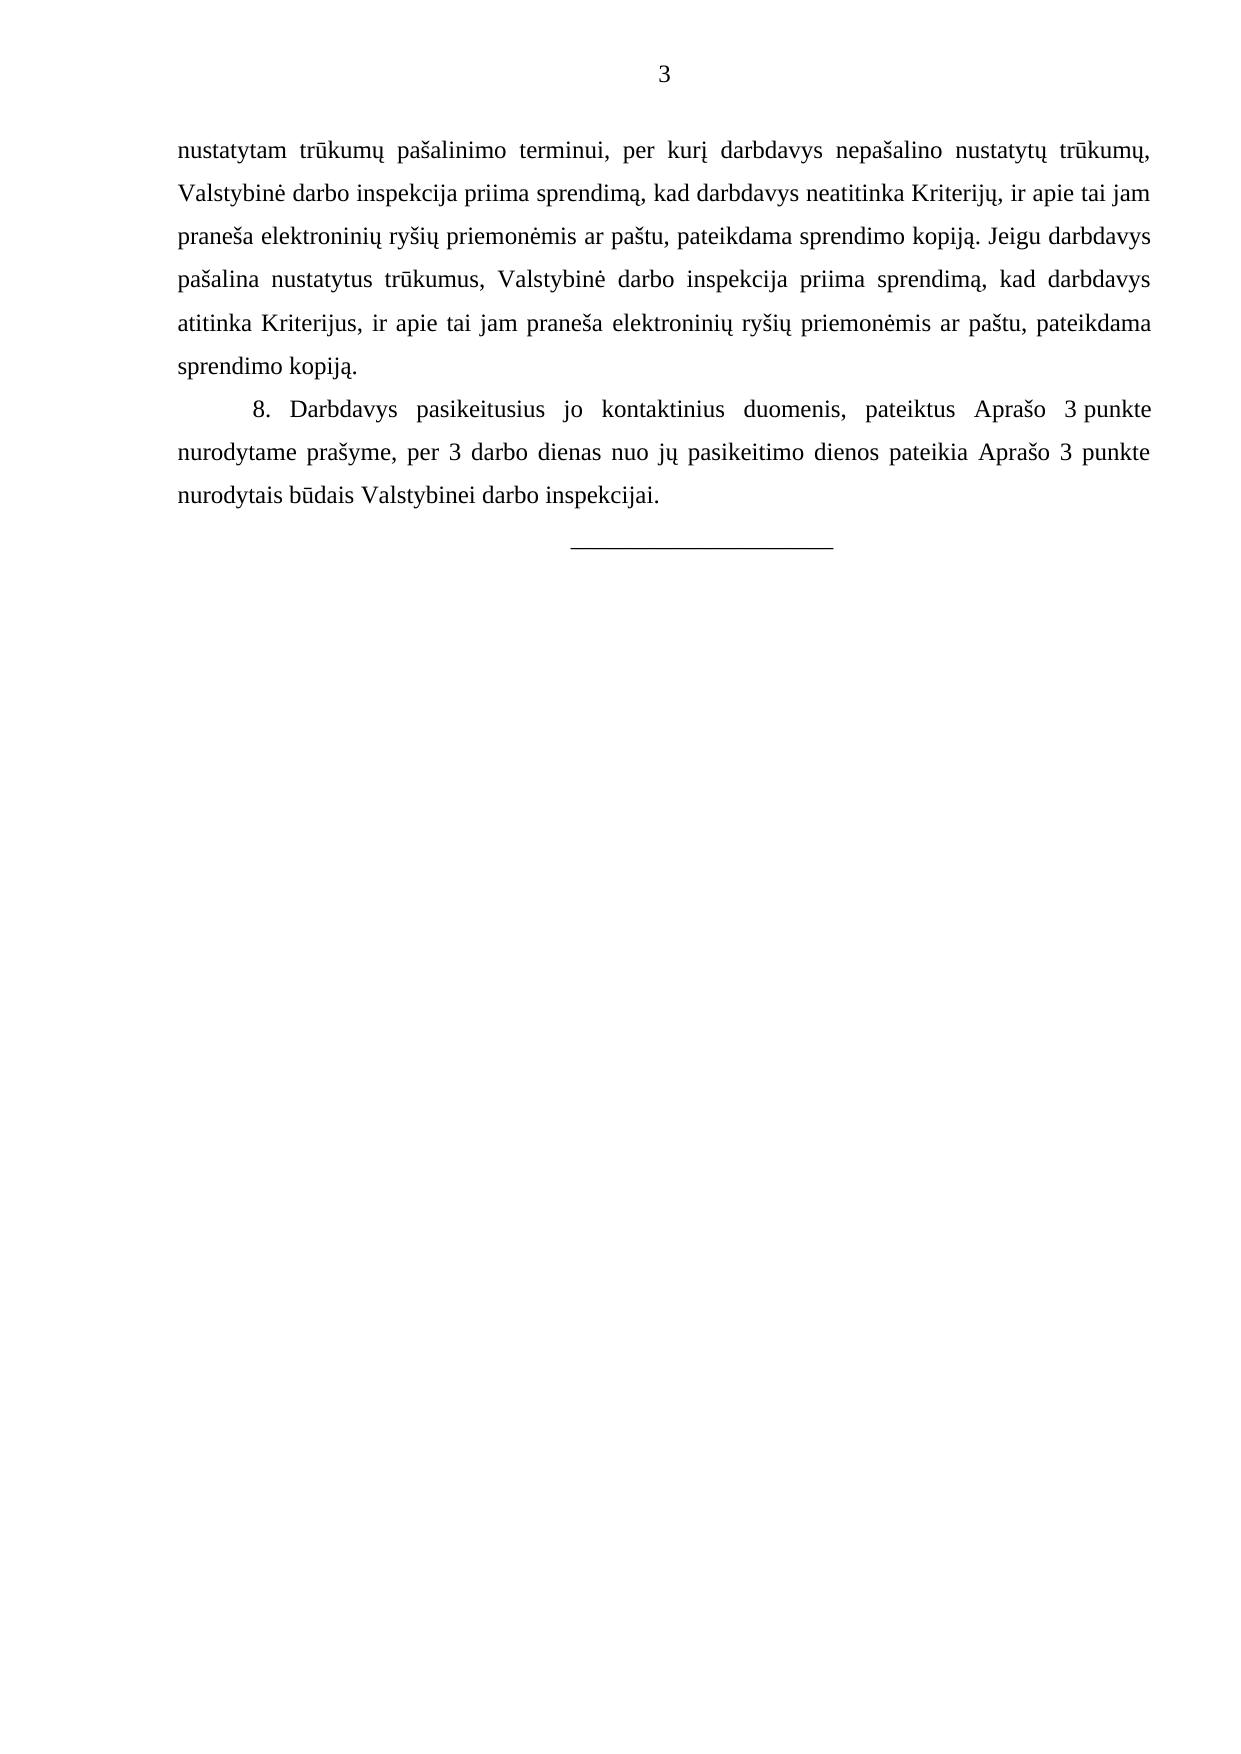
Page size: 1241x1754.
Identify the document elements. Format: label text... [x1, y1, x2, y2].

text 8. Darbdavys pasikeitusius jo kontaktinius duomenis, pateiktus Aprašo 3 punkte nurodytame prašyme, per 3 darbo dienas nuo jų pasikeitimo dienos pateikia Aprašo 3 punkte nurodytais būdais Valstybinei darbo inspekcijai. [177, 394, 1152, 509]
text _____________________ [177, 523, 1152, 552]
text nustatytam trūkumų pašalinimo terminui, per kurį darbdavys nepašalino nustatytų trūkumų, Valstybinė darbo inspekcija priima sprendimą, kad darbdavys neatitinka Kriterijų, ir apie tai jam praneša elektroninių ryšių priemonėmis ar paštu, pateikdama sprendimo kopiją. Jeigu darbdavys pašalina nustatytus trūkumus, Valstybinė darbo inspekcija priima sprendimą, kad darbdavys atitinka Kriterijus, ir apie tai jam praneša elektroninių ryšių priemonėmis ar paštu, pateikdama sprendimo kopiją. [177, 135, 1152, 379]
